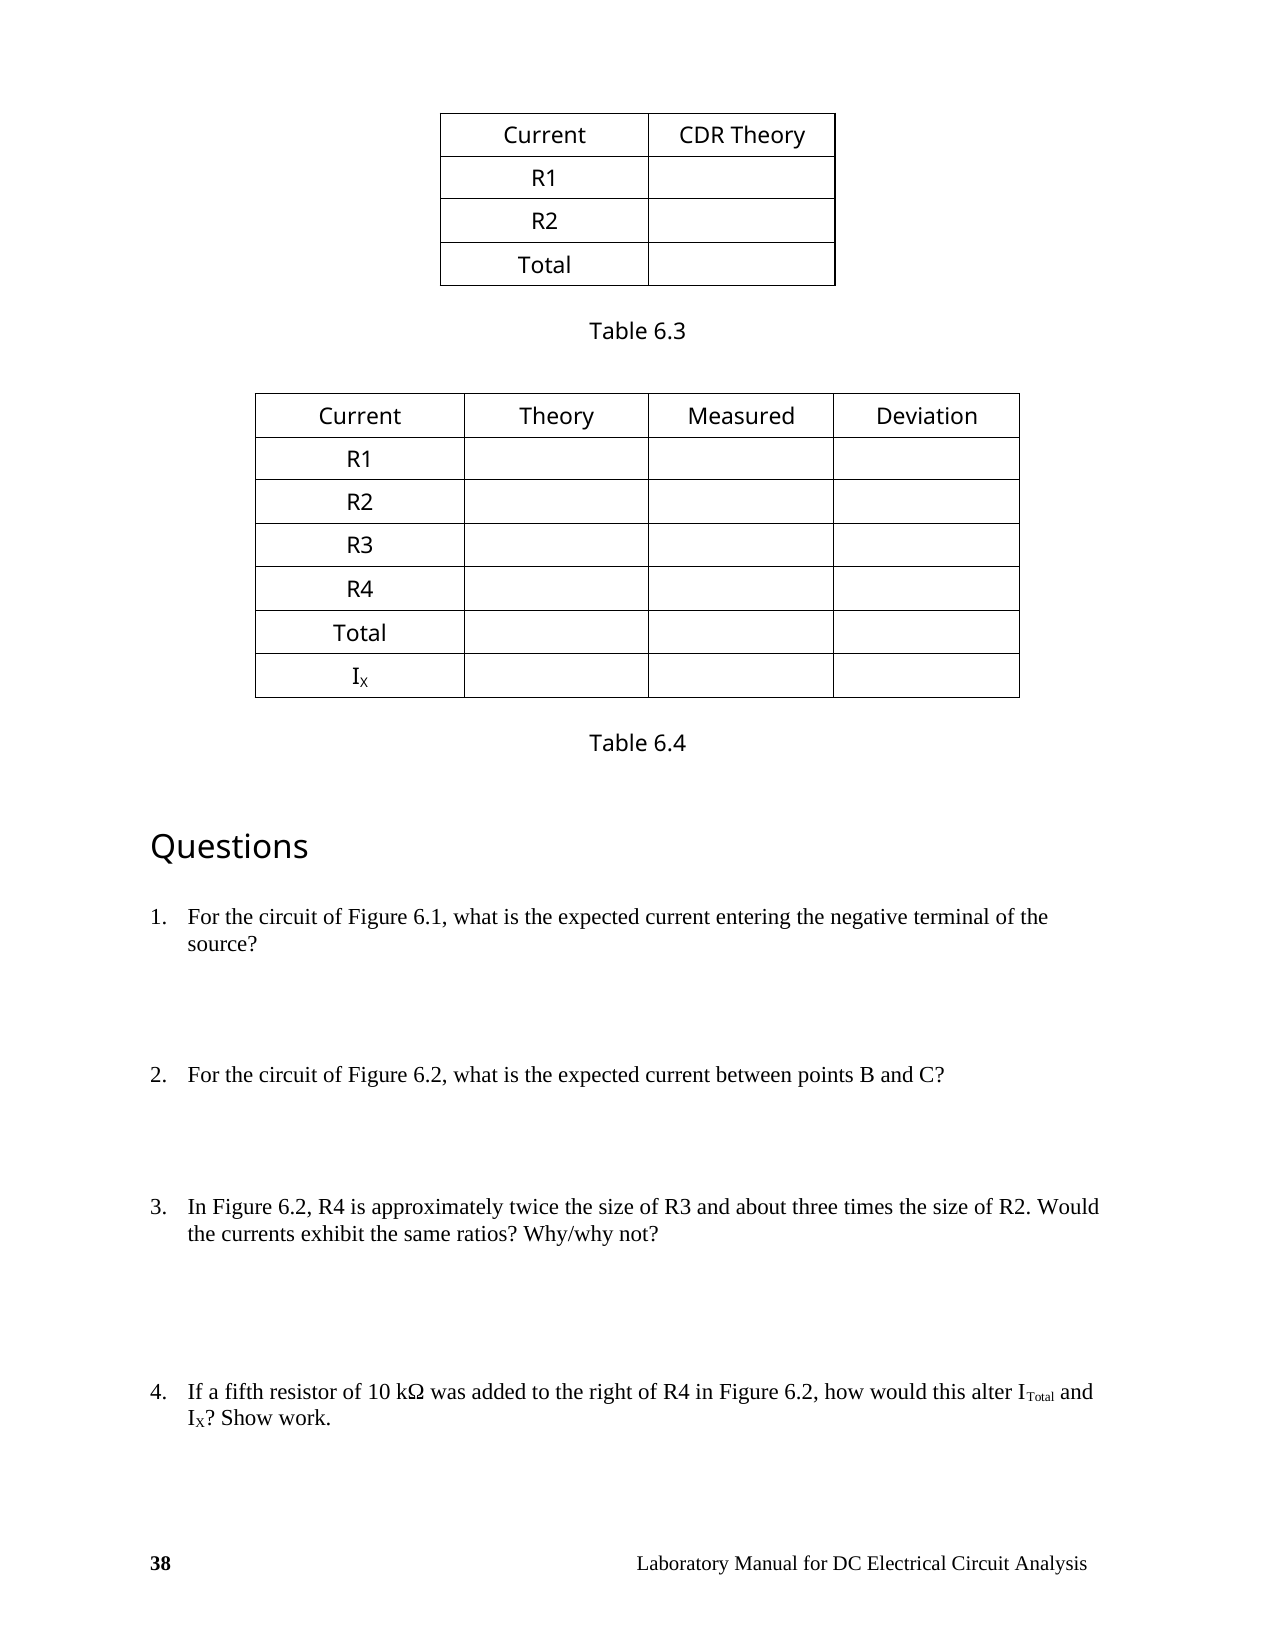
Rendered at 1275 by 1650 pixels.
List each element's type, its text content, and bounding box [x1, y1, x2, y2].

table_cell [465, 480, 648, 523]
table_cell IX [256, 654, 464, 697]
table_cell [834, 611, 1019, 653]
table_header Current [441, 114, 648, 156]
table_cell R1 [256, 438, 464, 479]
table_cell [649, 524, 833, 566]
table_cell [465, 654, 648, 697]
subtitle Questions [150, 822, 1125, 868]
table_cell [465, 567, 648, 610]
list If a fifth resistor of 10 kΩ was added to the right of R4 in Figure 6.2, how would this alter ITotal and IX? Show work. [150, 1378, 1125, 1430]
table_cell [649, 199, 834, 242]
table_cell R3 [256, 524, 464, 566]
list For the circuit of Figure 6.2, what is the expected current between points B and C? [150, 1061, 1125, 1088]
list In Figure 6.2, R4 is approximately twice the size of R3 and about three times the size of R2. Would the currents exhibit the same ratios? Why/why not? [150, 1193, 1125, 1246]
text Table 6.3 [150, 315, 1125, 346]
table_cell [649, 438, 833, 479]
table_header Current [256, 394, 464, 437]
table_cell [465, 524, 648, 566]
table_cell [649, 157, 834, 198]
table_header Deviation [834, 394, 1019, 437]
table_cell Total [256, 611, 464, 653]
list For the circuit of Figure 6.1, what is the expected current entering the negative terminal of the source? [150, 903, 1125, 956]
text Table 6.4 [150, 727, 1125, 758]
table_cell [649, 611, 833, 653]
table_cell Total [441, 243, 648, 285]
table_cell [465, 611, 648, 653]
table_cell [834, 567, 1019, 610]
table_cell R2 [256, 480, 464, 523]
table_cell [649, 654, 833, 697]
table_cell [649, 480, 833, 523]
table_cell [649, 567, 833, 610]
table_cell [834, 438, 1019, 479]
table_cell R4 [256, 567, 464, 610]
table_header Measured [649, 394, 833, 437]
table_cell R2 [441, 199, 648, 242]
table_cell [465, 438, 648, 479]
table_header CDR Theory [649, 114, 834, 156]
table_cell R1 [441, 157, 648, 198]
table_cell [649, 243, 834, 285]
table_cell [834, 480, 1019, 523]
table_header Theory [465, 394, 648, 437]
table_cell [834, 654, 1019, 697]
table_cell [834, 524, 1019, 566]
